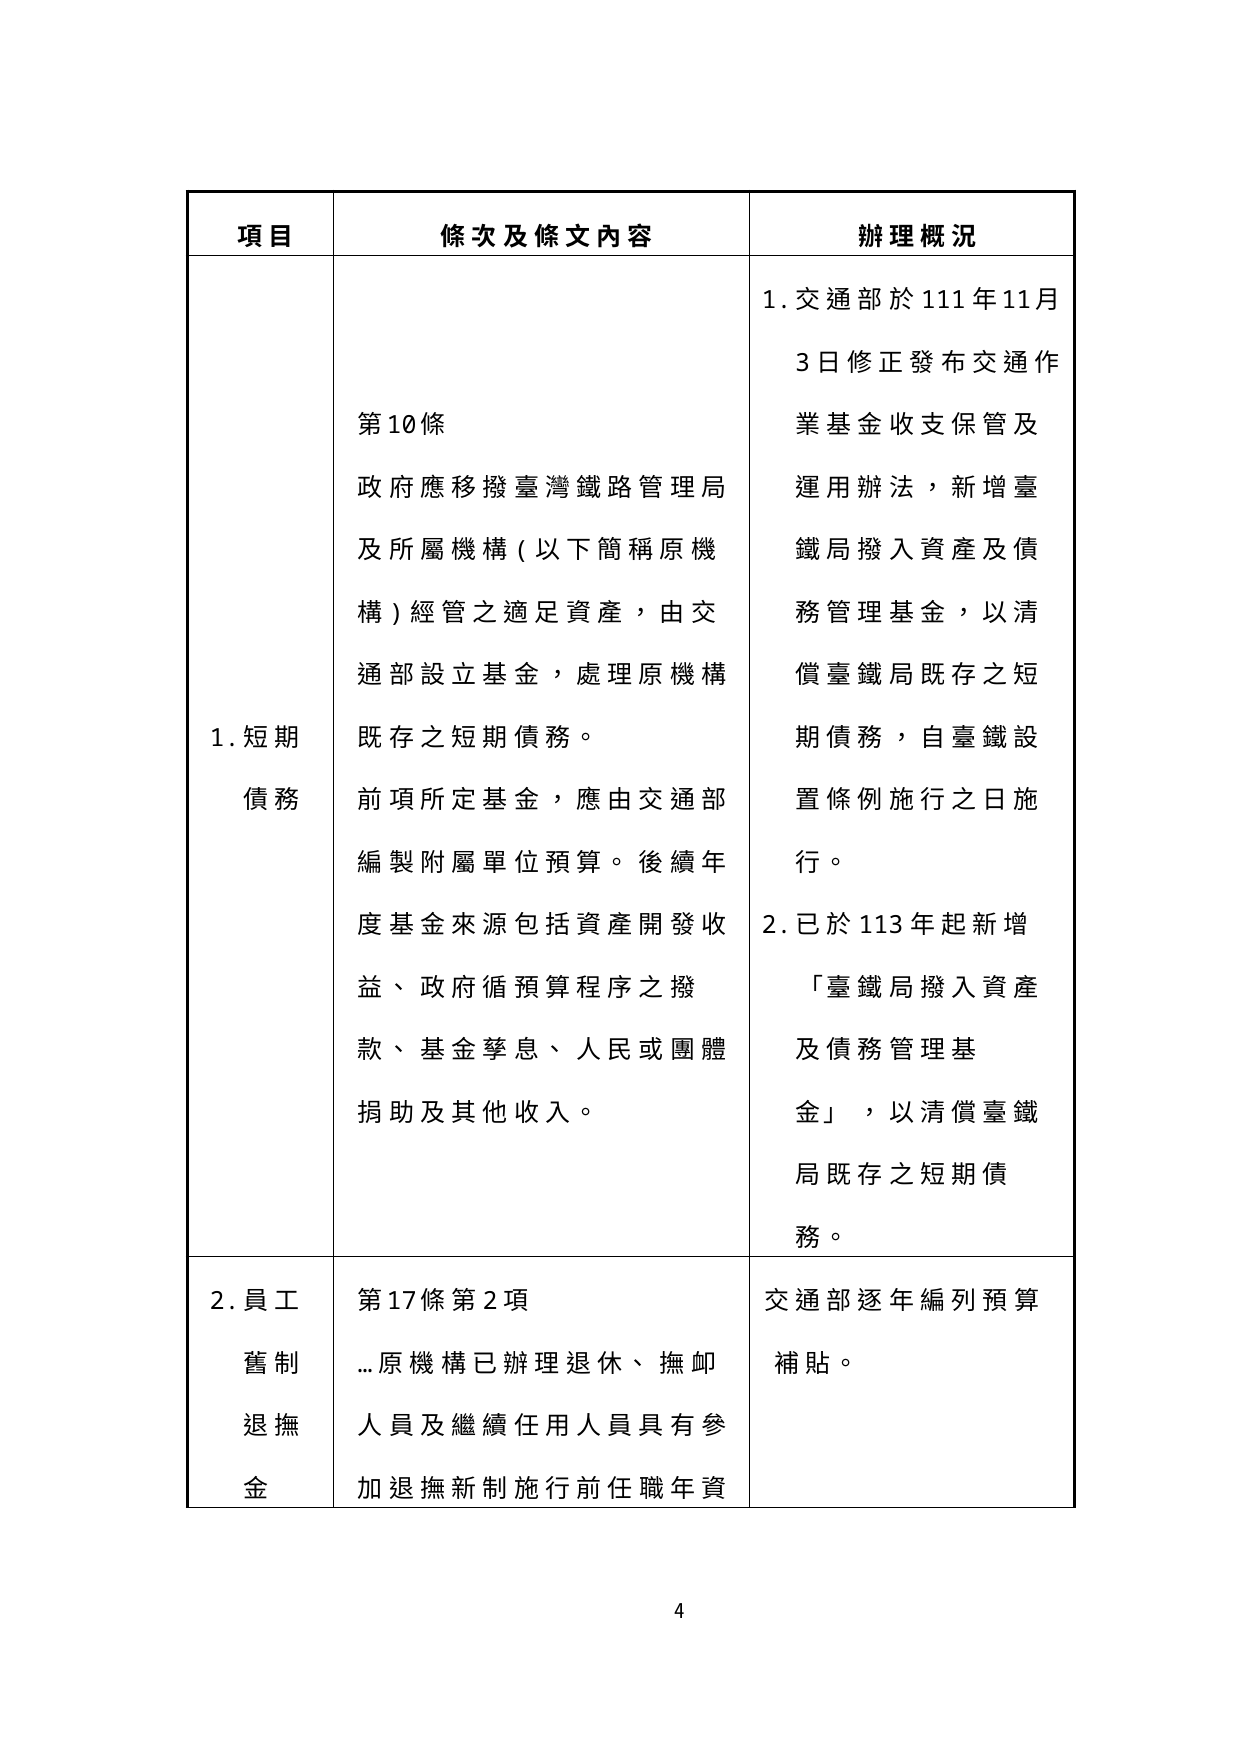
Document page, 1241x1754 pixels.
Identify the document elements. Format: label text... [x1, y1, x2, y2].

table_cell 第10條 政府應移撥臺灣鐵路管理局及所屬機構(以下簡稱原機構)經管之適足資產，由交通部設立基金，處理原機構既存之短期債務。 前項所定基金，應由交通部編製附屬單位預算。後續年度基金來源包括資產開發收益、政府循預算程序之撥款、基金孳息、人民或團體捐助及其他收入。 [334, 256, 749, 1256]
table_cell 1.交通部於111年11月3日修正發布交通作業基金收支保管及運用辦法，新增臺鐵局撥入資產及債務管理基金，以清償臺鐵局既存之短期債務，自臺鐵設置條例施行之日施行。 2.已於113年起新增「臺鐵局撥入資產及債務管理基金」，以清償臺鐵局既存之短期債務。 [750, 256, 1073, 1256]
table_cell 1.短期債務 [189, 256, 333, 1256]
table_header 項目 [189, 193, 333, 255]
table_header 條次及條文內容 [334, 193, 749, 255]
table_header 辦理概況 [750, 193, 1073, 255]
table_cell 交通部逐年編列預算補貼。 [750, 1257, 1073, 1507]
table_cell 第17條第2項 …原機構已辦理退休、撫卹人員及繼續任用人員具有參加退撫新制施行前任職年資 [334, 1257, 749, 1507]
table_cell 2.員工舊制退撫金 [189, 1257, 333, 1507]
